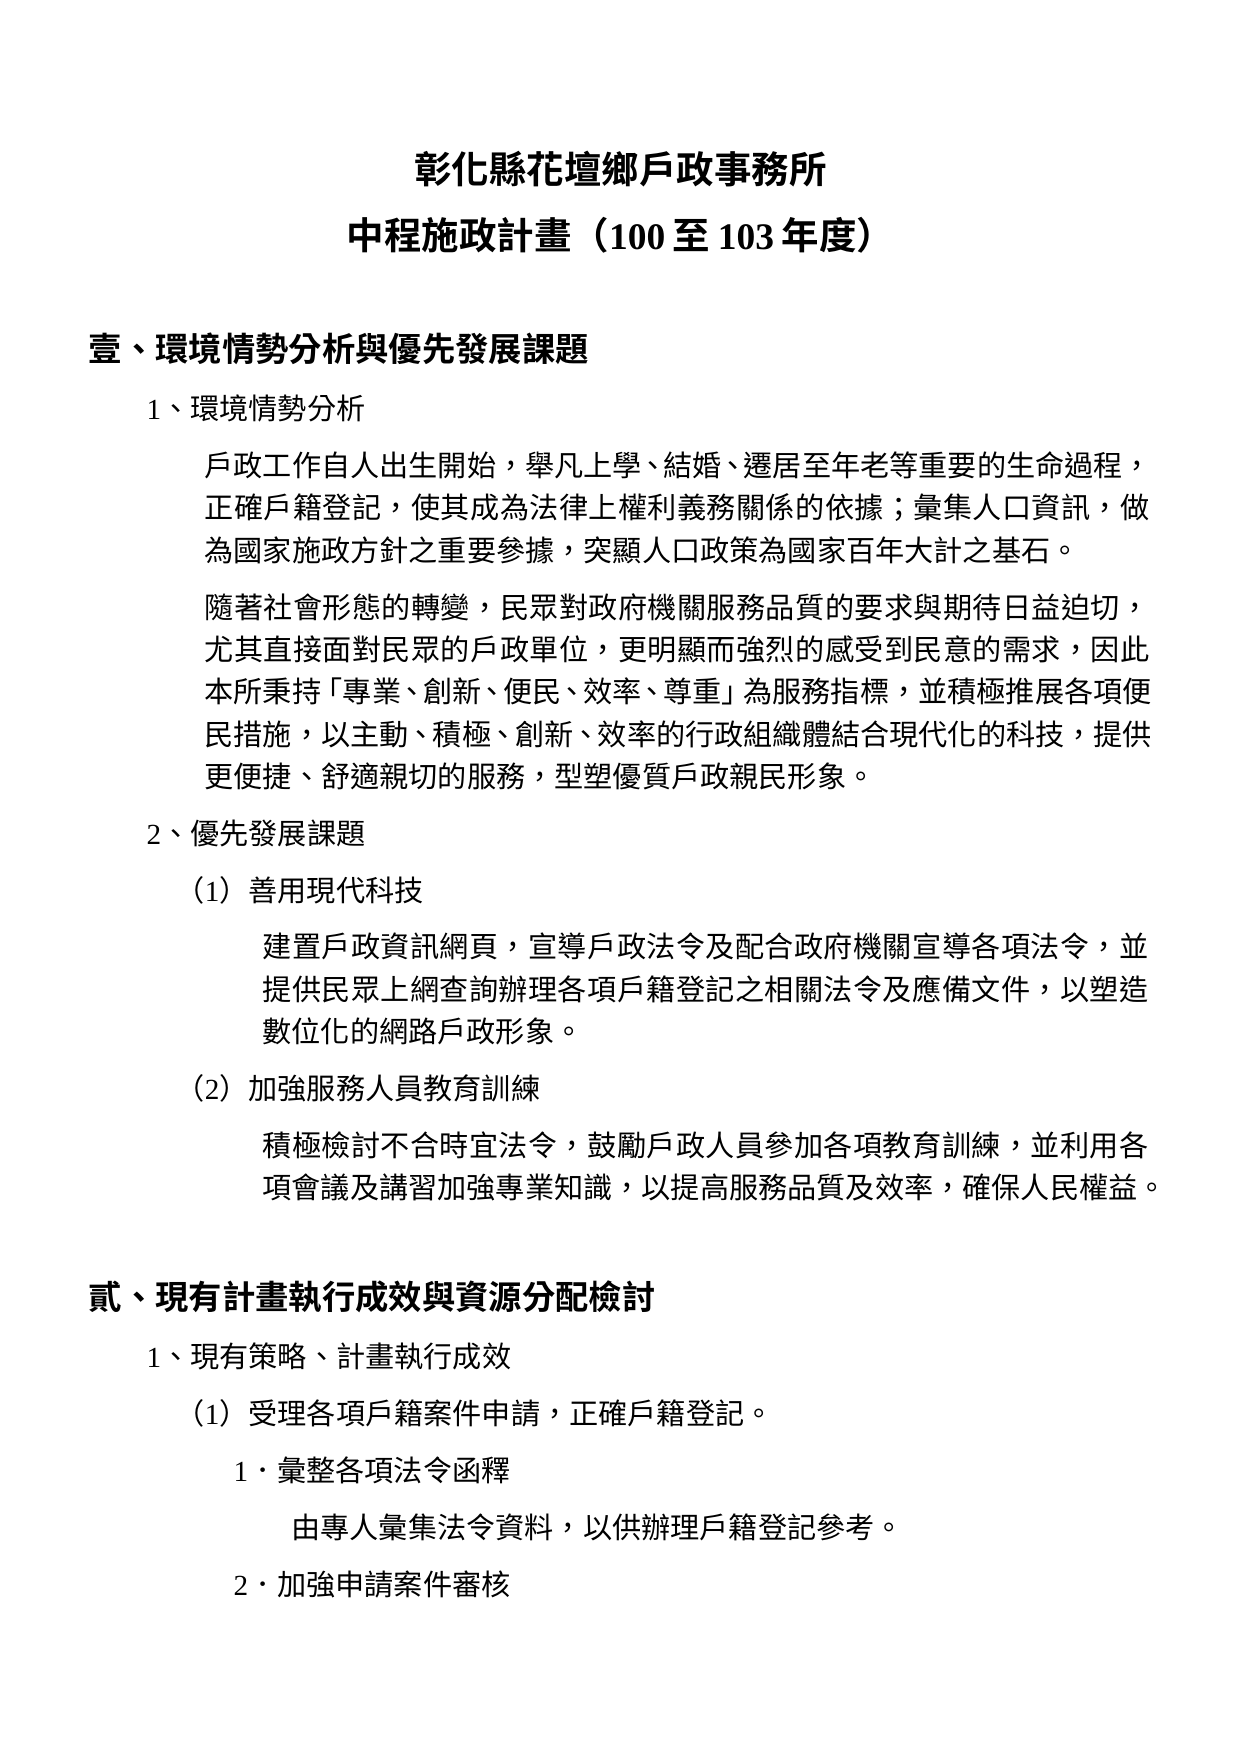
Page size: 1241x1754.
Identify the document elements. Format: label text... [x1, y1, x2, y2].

list 受理各項戶籍案件申請，正確戶籍登記。 [175, 1391, 1152, 1433]
text 戶政工作自人出生開始，舉凡上學、結婚、遷居至年老等重要的生命過程，正確戶籍登記，使其成為法律上權利義務關係的依據；彙集人口資訊，做為國家施政方針之重要參據，突顯人口政策為國家百年大計之基石。 [204, 443, 1152, 569]
text 貳、現有計畫執行成效與資源分配檢討 [88, 1271, 1152, 1319]
list 加強服務人員教育訓練 [175, 1065, 1152, 1108]
list 現有策略、計畫執行成效 [146, 1334, 1152, 1376]
list 優先發展課題 [146, 810, 1152, 852]
text 中程施政計畫（100至103年度） [88, 206, 1152, 261]
text 積極檢討不合時宜法令，鼓勵戶政人員參加各項教育訓練，並利用各項會議及講習加強專業知識，以提高服務品質及效率，確保人民權益。 [262, 1122, 1152, 1207]
text 由專人彙集法令資料，以供辦理戶籍登記參考。 [291, 1504, 1152, 1547]
list 善用現代科技 [175, 867, 1152, 909]
text 隨著社會形態的轉變，民眾對政府機關服務品質的要求與期待日益迫切，尤其直接面對民眾的戶政單位，更明顯而強烈的感受到民意的需求，因此，本所秉持「專業、創新、便民、效率、尊重」為服務指標，並積極推展各項便民措施，以主動、積極、創新、效率的行政組織體結合現代化的科技，提供更便捷、舒適親切的服務，型塑優質戶政親民形象。 [204, 584, 1152, 796]
list 環境情勢分析 [146, 386, 1152, 428]
text 建置戶政資訊網頁，宣導戶政法令及配合政府機關宣導各項法令，並提供民眾上網查詢辦理各項戶籍登記之相關法令及應備文件，以塑造數位化的網路戶政形象。 [262, 924, 1152, 1051]
text 壹、環境情勢分析與優先發展課題 [88, 323, 1152, 371]
list 加強申請案件審核 [233, 1561, 1152, 1603]
text 彰化縣花壇鄉戶政事務所 [88, 139, 1152, 194]
list 彙整各項法令函釋 [233, 1447, 1152, 1490]
